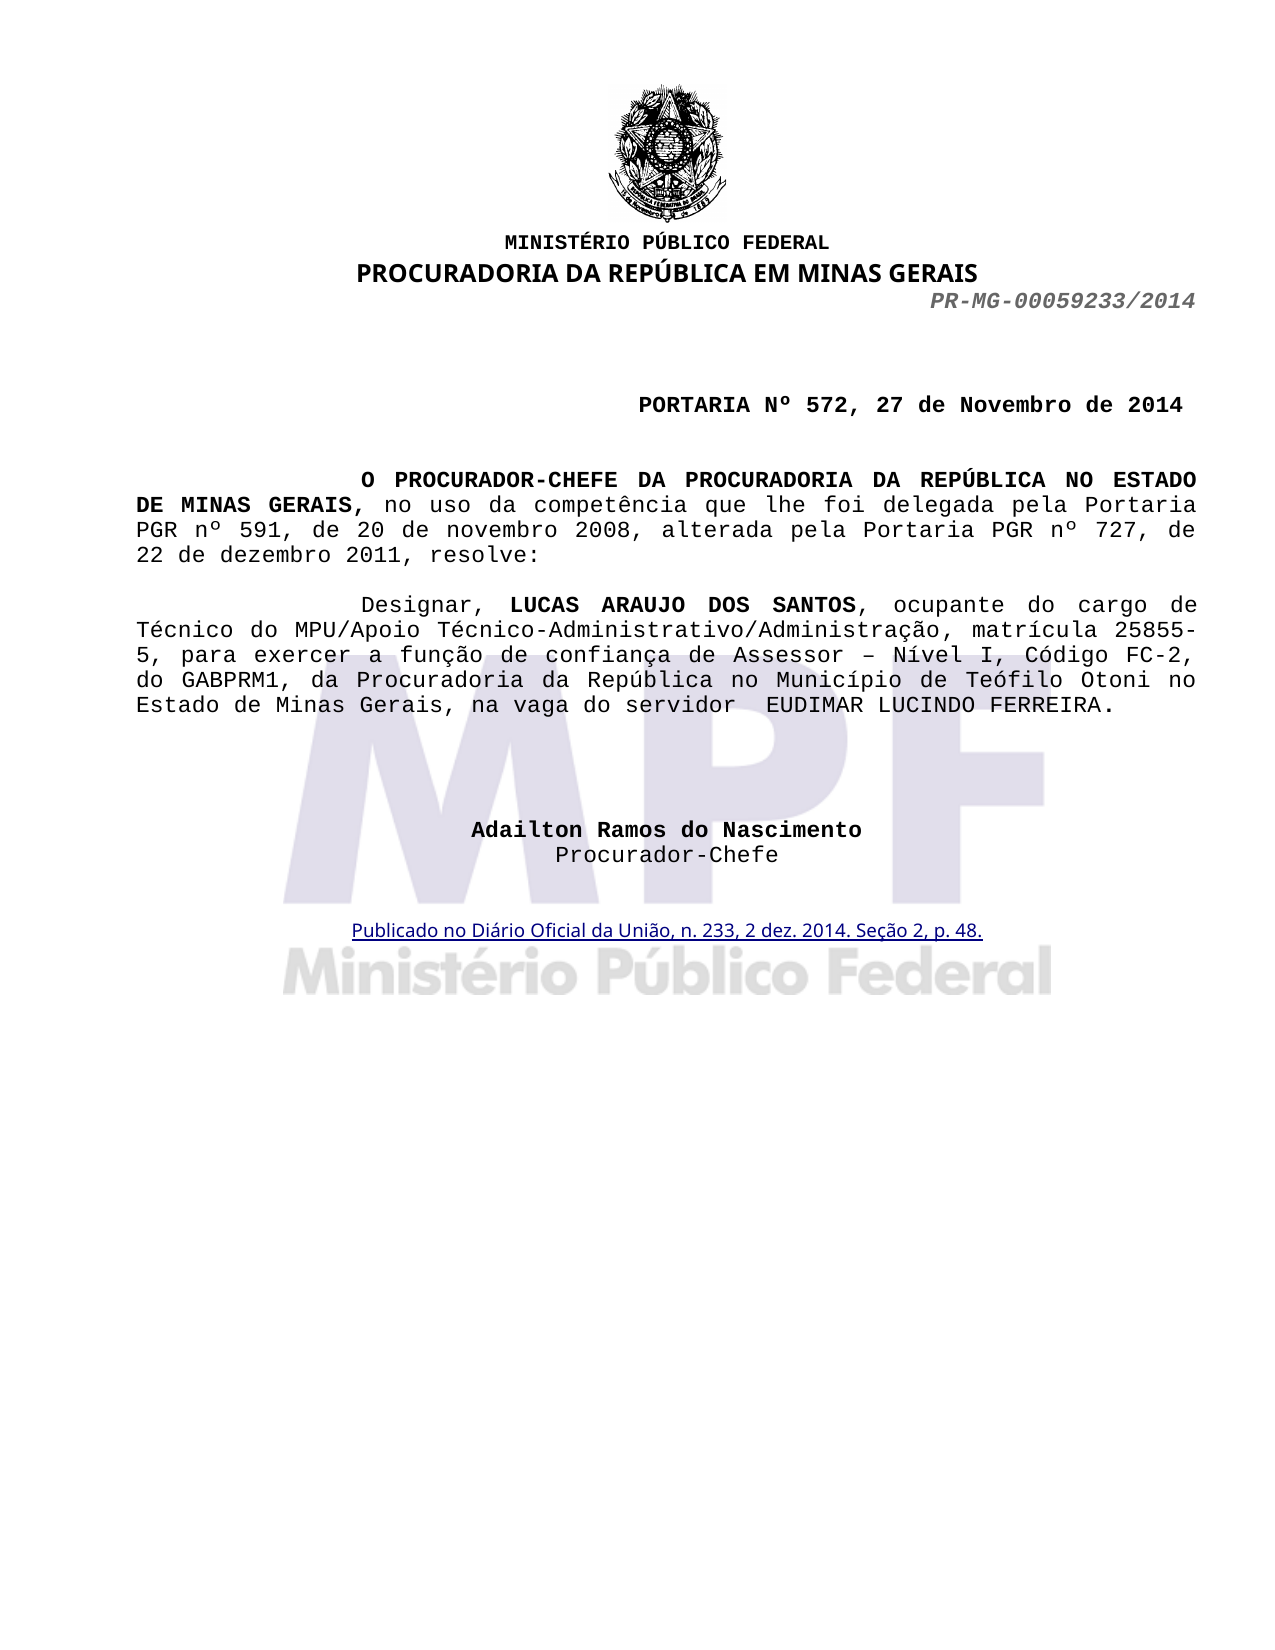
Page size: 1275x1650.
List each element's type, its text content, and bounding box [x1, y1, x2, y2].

text PR-MG-00059233/2014 [136, 289, 1198, 316]
text Procurador-Chefe [136, 843, 1198, 868]
text Adailton Ramos do Nascimento [136, 818, 1198, 843]
picture [608, 84, 727, 223]
picture [283, 868, 1051, 918]
text O PROCURADOR-CHEFE DA PROCURADORIA DA REPÚBLICA NO ESTADO DE MINAS GERAIS, no uso da competência que lhe foi delegada pela Portaria PGR nº 591, de 20 de novembro 2008, alterada pela Portaria PGR nº 727, de 22 de dezembro 2011, resolve: [136, 468, 1198, 568]
picture [283, 943, 1051, 995]
text Publicado no Diário Oficial da União, n. 233, 2 dez. 2014. Seção 2, p. 48. [136, 918, 1198, 943]
text PORTARIA Nº 572, 27 de Novembro de 2014 [511, 393, 1198, 418]
picture [283, 718, 1051, 818]
text Designar, LUCAS ARAUJO DOS SANTOS, ocupante do cargo de Técnico do MPU/Apoio Técnico-Administrativo/Administração, matrícula 25855-5, para exercer a função de confiança de Assessor – Nível I, Código FC-2, do GABPRM1, da Procuradoria da República no Município de Teófilo Otoni no Estado de Minas Gerais, na vaga do servidor EUDIMAR LUCINDO FERREIRA. [136, 593, 1198, 718]
